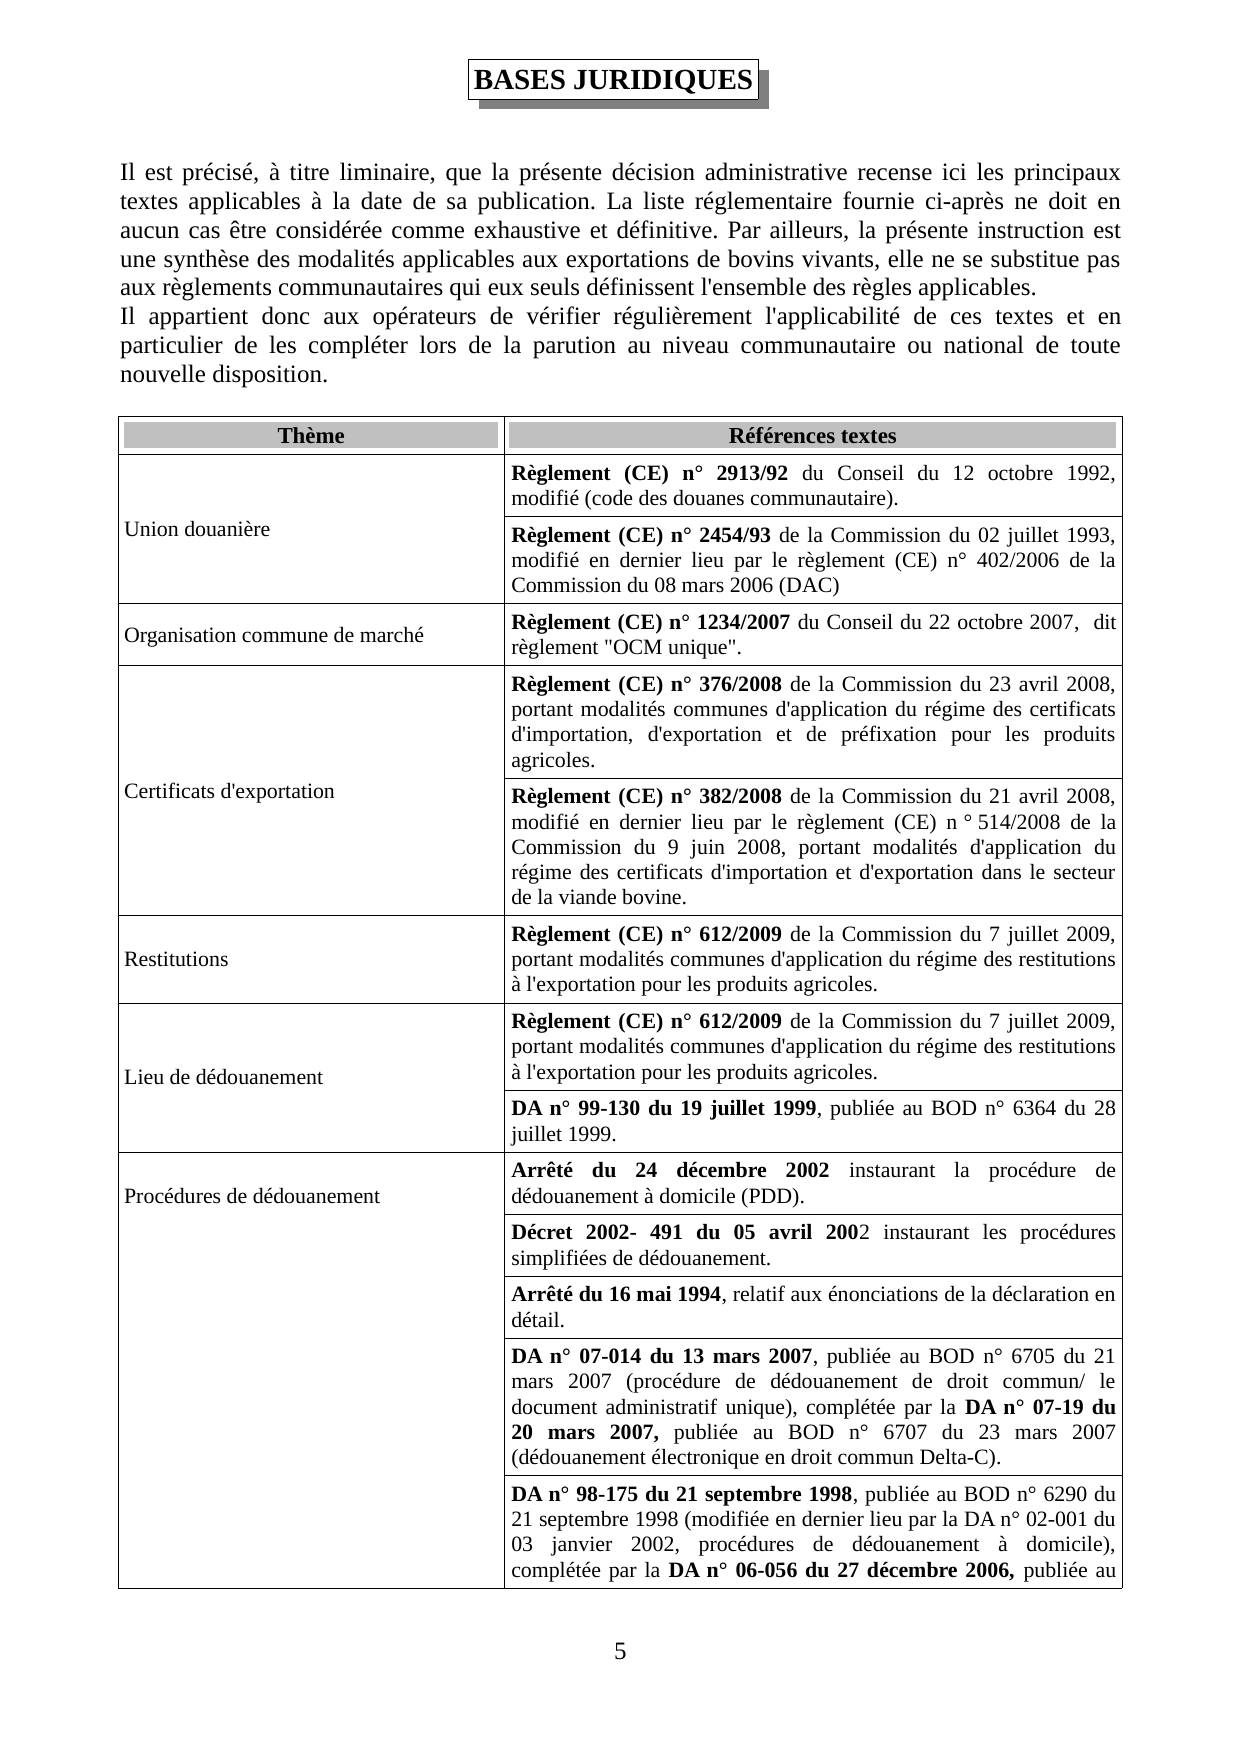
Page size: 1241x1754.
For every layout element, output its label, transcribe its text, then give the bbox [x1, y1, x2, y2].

table_cell Règlement (CE) n° 2913/92 du Conseil du 12 octobre 1992, modifié (code des douanes communautaire). [505, 455, 1122, 516]
table_cell Arrêté du 24 décembre 2002 instaurant la procédure de dédouanement à domicile (PDD). [505, 1153, 1122, 1213]
table_cell DA n° 98-175 du 21 septembre 1998, publiée au BOD n° 6290 du 21 septembre 1998 (modifiée en dernier lieu par la DA n° 02-001 du 03 janvier 2002, procédures de dédouanement à domicile), complétée par la DA n° 06-056 du 27 décembre 2006, publiée au [505, 1476, 1122, 1587]
text Il est précisé, à titre liminaire, que la présente décision administrative recense ici les principaux textes applicables à la date de sa publication. La liste réglementaire fournie ci-après ne doit en aucun cas être considérée comme exhaustive et définitive. Par ailleurs, la présente instruction est une synthèse des modalités applicables aux exportations de bovins vivants, elle ne se substitue pas aux règlements communautaires qui eux seuls définissent l'ensemble des règles applicables. [120, 157, 1122, 301]
table_cell Règlement (CE) n° 612/2009 de la Commission du 7 juillet 2009, portant modalités communes d'application du régime des restitutions à l'exportation pour les produits agricoles. [505, 916, 1122, 1002]
table_cell Règlement (CE) n° 382/2008 de la Commission du 21 avril 2008, modifié en dernier lieu par le règlement (CE) n ° 514/2008 de la Commission du 9 juin 2008, portant modalités d'application du régime des certificats d'importation et d'exportation dans le secteur de la viande bovine. [505, 779, 1122, 915]
table_cell Décret 2002- 491 du 05 avril 2002 instaurant les procédures simplifiées de dédouanement. [505, 1215, 1122, 1276]
table_cell Procédures de dédouanement [119, 1153, 504, 1587]
table_cell Restitutions [119, 916, 504, 1002]
table_cell Organisation commune de marché [119, 604, 504, 665]
table_cell Règlement (CE) n° 376/2008 de la Commission du 23 avril 2008, portant modalités communes d'application du régime des certificats d'importation, d'exportation et de préfixation pour les produits agricoles. [505, 666, 1122, 778]
table_cell DA n° 07-014 du 13 mars 2007, publiée au BOD n° 6705 du 21 mars 2007 (procédure de dédouanement de droit commun/ le document administratif unique), complétée par la DA n° 07-19 du 20 mars 2007, publiée au BOD n° 6707 du 23 mars 2007 (dédouanement électronique en droit commun Delta-C). [505, 1339, 1122, 1475]
table_header Thème [119, 417, 504, 454]
table_header Références textes [505, 417, 1122, 454]
table_cell Union douanière [119, 455, 504, 603]
table_cell Certificats d'exportation [119, 666, 504, 915]
text Il appartient donc aux opérateurs de vérifier régulièrement l'applicabilité de ces textes et en particulier de les compléter lors de la parution au niveau communautaire ou national de toute nouvelle disposition. [120, 301, 1122, 387]
table_cell Arrêté du 16 mai 1994, relatif aux énonciations de la déclaration en détail. [505, 1277, 1122, 1337]
table_cell Règlement (CE) n° 612/2009 de la Commission du 7 juillet 2009, portant modalités communes d'application du régime des restitutions à l'exportation pour les produits agricoles. [505, 1004, 1122, 1089]
table_cell Règlement (CE) n° 2454/93 de la Commission du 02 juillet 1993, modifié en dernier lieu par le règlement (CE) n° 402/2006 de la Commission du 08 mars 2006 (DAC) [505, 517, 1122, 603]
table_cell DA n° 99-130 du 19 juillet 1999, publiée au BOD n° 6364 du 28 juillet 1999. [505, 1091, 1122, 1152]
text BASES JURIDIQUES [469, 60, 758, 99]
table_cell Lieu de dédouanement [119, 1004, 504, 1152]
table_cell Règlement (CE) n° 1234/2007 du Conseil du 22 octobre 2007, dit règlement "OCM unique". [505, 604, 1122, 665]
